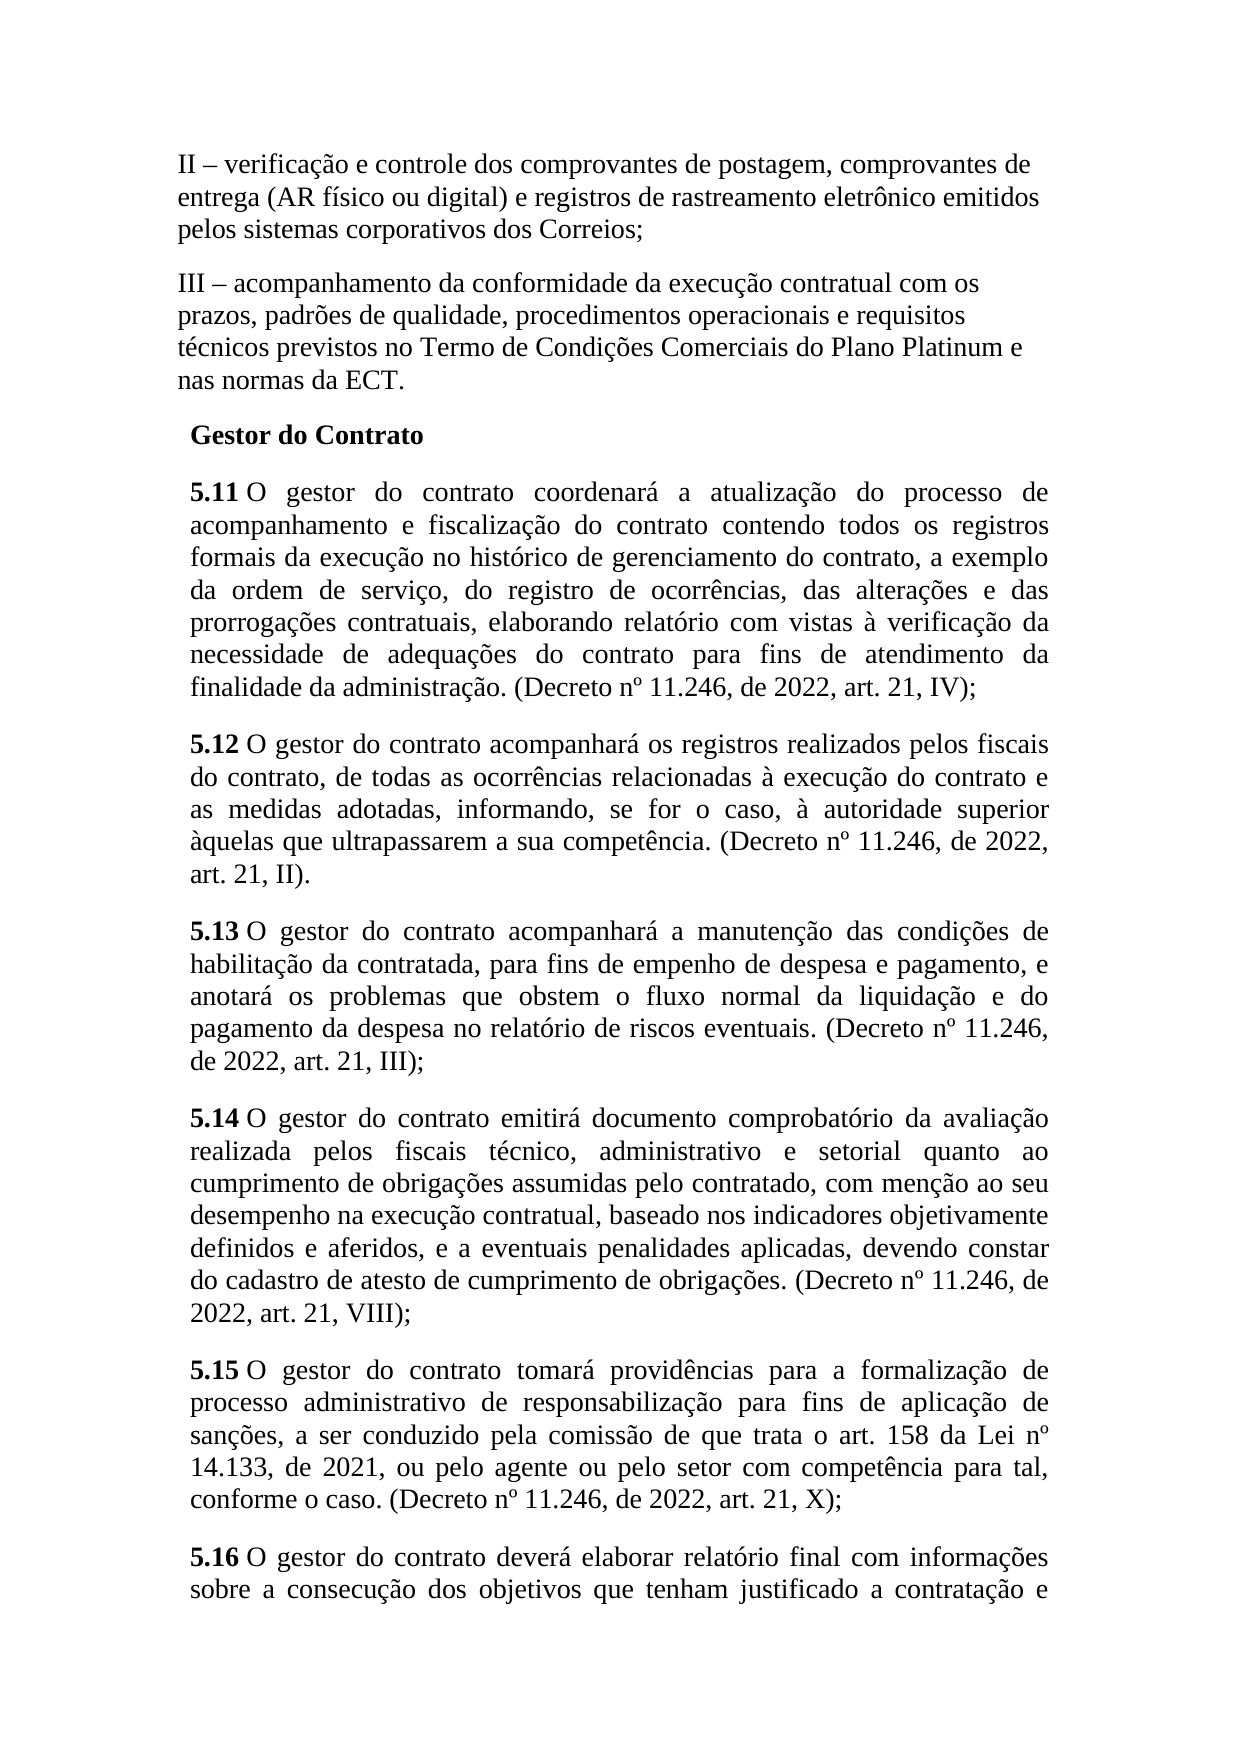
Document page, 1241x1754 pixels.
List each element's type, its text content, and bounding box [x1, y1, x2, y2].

text 5.16 O gestor do contrato deverá elaborar relatório final com informações sobre a consecução dos objetivos que tenham justificado a contratação e [190, 1540, 1051, 1605]
text Gestor do Contrato [190, 418, 1051, 451]
text 5.12 O gestor do contrato acompanhará os registros realizados pelos fiscais do contrato, de todas as ocorrências relacionadas à execução do contrato e as medidas adotadas, informando, se for o caso, à autoridade superior àquelas que ultrapassarem a sua competência. (Decreto nº 11.246, de 2022, art. 21, II). [190, 727, 1051, 889]
text III – acompanhamento da conformidade da execução contratual com os prazos, padrões de qualidade, procedimentos operacionais e requisitos técnicos previstos no Termo de Condições Comerciais do Plano Platinum e nas normas da ECT. [177, 266, 1063, 395]
text 5.15 O gestor do contrato tomará providências para a formalização de processo administrativo de responsabilização para fins de aplicação de sanções, a ser conduzido pela comissão de que trata o art. 158 da Lei nº 14.133, de 2021, ou pelo agente ou pelo setor com competência para tal, conforme o caso. (Decreto nº 11.246, de 2022, art. 21, X); [190, 1353, 1051, 1515]
text 5.14 O gestor do contrato emitirá documento comprobatório da avaliação realizada pelos fiscais técnico, administrativo e setorial quanto ao cumprimento de obrigações assumidas pelo contratado, com menção ao seu desempenho na execução contratual, baseado nos indicadores objetivamente definidos e aferidos, e a eventuais penalidades aplicadas, devendo constar do cadastro de atesto de cumprimento de obrigações. (Decreto nº 11.246, de 2022, art. 21, VIII); [190, 1101, 1051, 1328]
text 5.11 O gestor do contrato coordenará a atualização do processo de acompanhamento e fiscalização do contrato contendo todos os registros formais da execução no histórico de gerenciamento do contrato, a exemplo da ordem de serviço, do registro de ocorrências, das alterações e das prorrogações contratuais, elaborando relatório com vistas à verificação da necessidade de adequações do contrato para fins de atendimento da finalidade da administração. (Decreto nº 11.246, de 2022, art. 21, IV); [190, 476, 1051, 702]
text 5.13 O gestor do contrato acompanhará a manutenção das condições de habilitação da contratada, para fins de empenho de despesa e pagamento, e anotará os problemas que obstem o fluxo normal da liquidação e do pagamento da despesa no relatório de riscos eventuais. (Decreto nº 11.246, de 2022, art. 21, III); [190, 914, 1051, 1076]
text II – verificação e controle dos comprovantes de postagem, comprovantes de entrega (AR físico ou digital) e registros de rastreamento eletrônico emitidos pelos sistemas corporativos dos Correios; [177, 148, 1063, 245]
